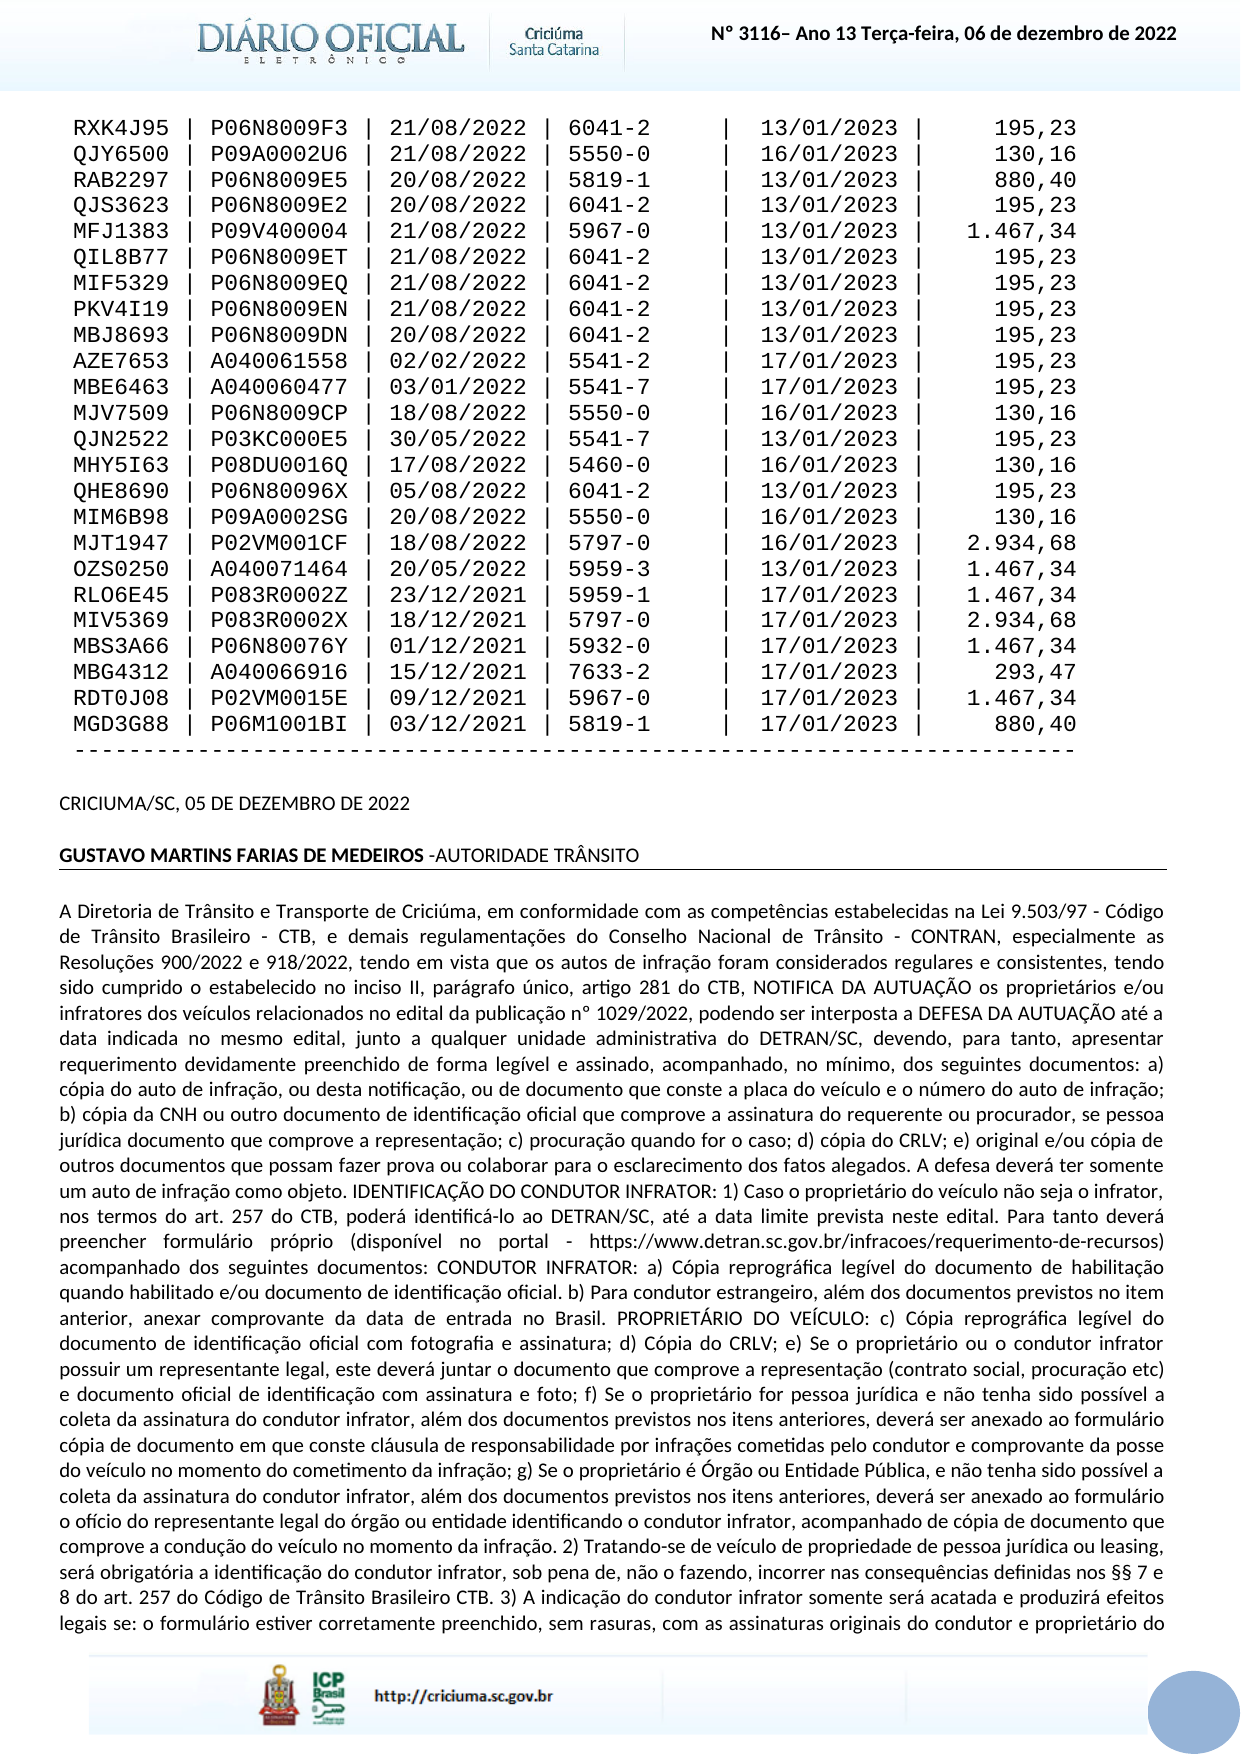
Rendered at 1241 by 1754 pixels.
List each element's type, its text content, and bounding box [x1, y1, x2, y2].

text MIM6B98 | P09A0002SG | 20/08/2022 | 5550-0 | 16/01/2023 | 130,16 [59, 505, 1167, 531]
text MBE6463 | A040060477 | 03/01/2022 | 5541-7 | 17/01/2023 | 195,23 [59, 375, 1167, 401]
text PKV4I19 | P06N8009EN | 21/08/2022 | 6041-2 | 13/01/2023 | 195,23 [59, 298, 1167, 323]
text QJN2522 | P03KC000E5 | 30/05/2022 | 5541-7 | 13/01/2023 | 195,23 [59, 427, 1167, 453]
text CRICIUMA/SC, 05 DE DEZEMBRO DE 2022 [59, 790, 1167, 816]
text QIL8B77 | P06N8009ET | 21/08/2022 | 6041-2 | 13/01/2023 | 195,23 [59, 246, 1167, 272]
text MBJ8693 | P06N8009DN | 20/08/2022 | 6041-2 | 13/01/2023 | 195,23 [59, 323, 1167, 349]
text MBS3A66 | P06N80076Y | 01/12/2021 | 5932-0 | 17/01/2023 | 1.467,34 [59, 635, 1167, 661]
text MIF5329 | P06N8009EQ | 21/08/2022 | 6041-2 | 13/01/2023 | 195,23 [59, 272, 1167, 298]
text QHE8690 | P06N80096X | 05/08/2022 | 6041-2 | 13/01/2023 | 195,23 [59, 479, 1167, 505]
text MHY5I63 | P08DU0016Q | 17/08/2022 | 5460-0 | 16/01/2023 | 130,16 [59, 453, 1167, 479]
text MBG4312 | A040066916 | 15/12/2021 | 7633-2 | 17/01/2023 | 293,47 [59, 661, 1167, 687]
text RAB2297 | P06N8009E5 | 20/08/2022 | 5819-1 | 13/01/2023 | 880,40 [59, 168, 1167, 194]
text AZE7653 | A040061558 | 02/02/2022 | 5541-2 | 17/01/2023 | 195,23 [59, 349, 1167, 375]
text QJS3623 | P06N8009E2 | 20/08/2022 | 6041-2 | 13/01/2023 | 195,23 [59, 194, 1167, 220]
text A Diretoria de Trânsito e Transporte de Criciúma, em conformidade com as competências estabelecidas na Lei 9.503/97 - Código de Trânsito Brasileiro - CTB, e demais regulamentações do Conselho Nacional de Trânsito - CONTRAN, especialmente as Resoluções 900/2022 e 918/2022, tendo em vista que os autos de infração foram considerados regulares e consistentes, tendo sido cumprido o estabelecido no inciso II, parágrafo único, artigo 281 do CTB, NOTIFICA DA AUTUAÇÃO os proprietários e/ou infratores dos veículos relacionados no edital da publicação nº 1029/2022, podendo ser interposta a DEFESA DA AUTUAÇÃO até a data indicada no mesmo edital, junto a qualquer unidade administrativa do DETRAN/SC, devendo, para tanto, apresentar requerimento devidamente preenchido de forma legível e assinado, acompanhado, no mínimo, dos seguintes documentos: a) cópia do auto de infração, ou desta notificação, ou de documento que conste a placa do veículo e o número do auto de infração; b) cópia da CNH ou outro documento de identificação oficial que comprove a assinatura do requerente ou procurador, se pessoa jurídica documento que comprove a representação; c) procuração quando for o caso; d) cópia do CRLV; e) original e/ou cópia de outros documentos que possam fazer prova ou colaborar para o esclarecimento dos fatos alegados. A defesa deverá ter somente um auto de infração como objeto. IDENTIFICAÇÃO DO CONDUTOR INFRATOR: 1) Caso o proprietário do veículo não seja o infrator, nos termos do art. 257 do CTB, poderá identificá-lo ao DETRAN/SC, até a data limite prevista neste edital. Para tanto deverá preencher formulário próprio (disponível no portal - https://www.detran.sc.gov.br/infracoes/requerimento-de-recursos) acompanhado dos seguintes documentos: CONDUTOR INFRATOR: a) Cópia reprográfica legível do documento de habilitação quando habilitado e/ou documento de identificação oficial. b) Para condutor estrangeiro, além dos documentos previstos no item anterior, anexar comprovante da data de entrada no Brasil. PROPRIETÁRIO DO VEÍCULO: c) Cópia reprográfica legível do documento de identificação oficial com fotografia e assinatura; d) Cópia do CRLV; e) Se o proprietário ou o condutor infrator possuir um representante legal, este deverá juntar o documento que comprove a representação (contrato social, procuração etc) e documento oficial de identificação com assinatura e foto; f) Se o proprietário for pessoa jurídica e não tenha sido possível a coleta da assinatura do condutor infrator, além dos documentos previstos nos itens anteriores, deverá ser anexado ao formulário cópia de documento em que conste cláusula de responsabilidade por infrações cometidas pelo condutor e comprovante da posse do veículo no momento do cometimento da infração; g) Se o proprietário é Órgão ou Entidade Pública, e não tenha sido possível a coleta da assinatura do condutor infrator, além dos documentos previstos nos itens anteriores, deverá ser anexado ao formulário o ofício do representante legal do órgão ou entidade identificando o condutor infrator, acompanhado de cópia de documento que comprove a condução do veículo no momento da infração. 2) Tratando-se de veículo de propriedade de pessoa jurídica ou leasing, será obrigatória a identificação do condutor infrator, sob pena de, não o fazendo, incorrer nas consequências definidas nos §§ 7 e 8 do art. 257 do Código de Trânsito Brasileiro CTB. 3) A indicação do condutor infrator somente será acatada e produzirá efeitos legais se: o formulário estiver corretamente preenchido, sem rasuras, com as assinaturas originais do condutor e proprietário do [59, 898, 1167, 1635]
text MJV7509 | P06N8009CP | 18/08/2022 | 5550-0 | 16/01/2023 | 130,16 [59, 401, 1167, 427]
text MIV5369 | P083R0002X | 18/12/2021 | 5797-0 | 17/01/2023 | 2.934,68 [59, 609, 1167, 635]
text RLO6E45 | P083R0002Z | 23/12/2021 | 5959-1 | 17/01/2023 | 1.467,34 [59, 583, 1167, 609]
text MFJ1383 | P09V400004 | 21/08/2022 | 5967-0 | 13/01/2023 | 1.467,34 [59, 220, 1167, 246]
text GUSTAVO MARTINS FARIAS DE MEDEIROS -AUTORIDADE TRÂNSITO [59, 842, 1167, 869]
text RXK4J95 | P06N8009F3 | 21/08/2022 | 6041-2 | 13/01/2023 | 195,23 [59, 116, 1167, 142]
text MGD3G88 | P06M1001BI | 03/12/2021 | 5819-1 | 17/01/2023 | 880,40 [59, 713, 1167, 738]
text QJY6500 | P09A0002U6 | 21/08/2022 | 5550-0 | 16/01/2023 | 130,16 [59, 142, 1167, 168]
text RDT0J08 | P02VM0015E | 09/12/2021 | 5967-0 | 17/01/2023 | 1.467,34 [59, 687, 1167, 713]
text MJT1947 | P02VM001CF | 18/08/2022 | 5797-0 | 16/01/2023 | 2.934,68 [59, 531, 1167, 557]
text ------------------------------------------------------------------------- [59, 738, 1167, 764]
text OZS0250 | A040071464 | 20/05/2022 | 5959-3 | 13/01/2023 | 1.467,34 [59, 557, 1167, 583]
